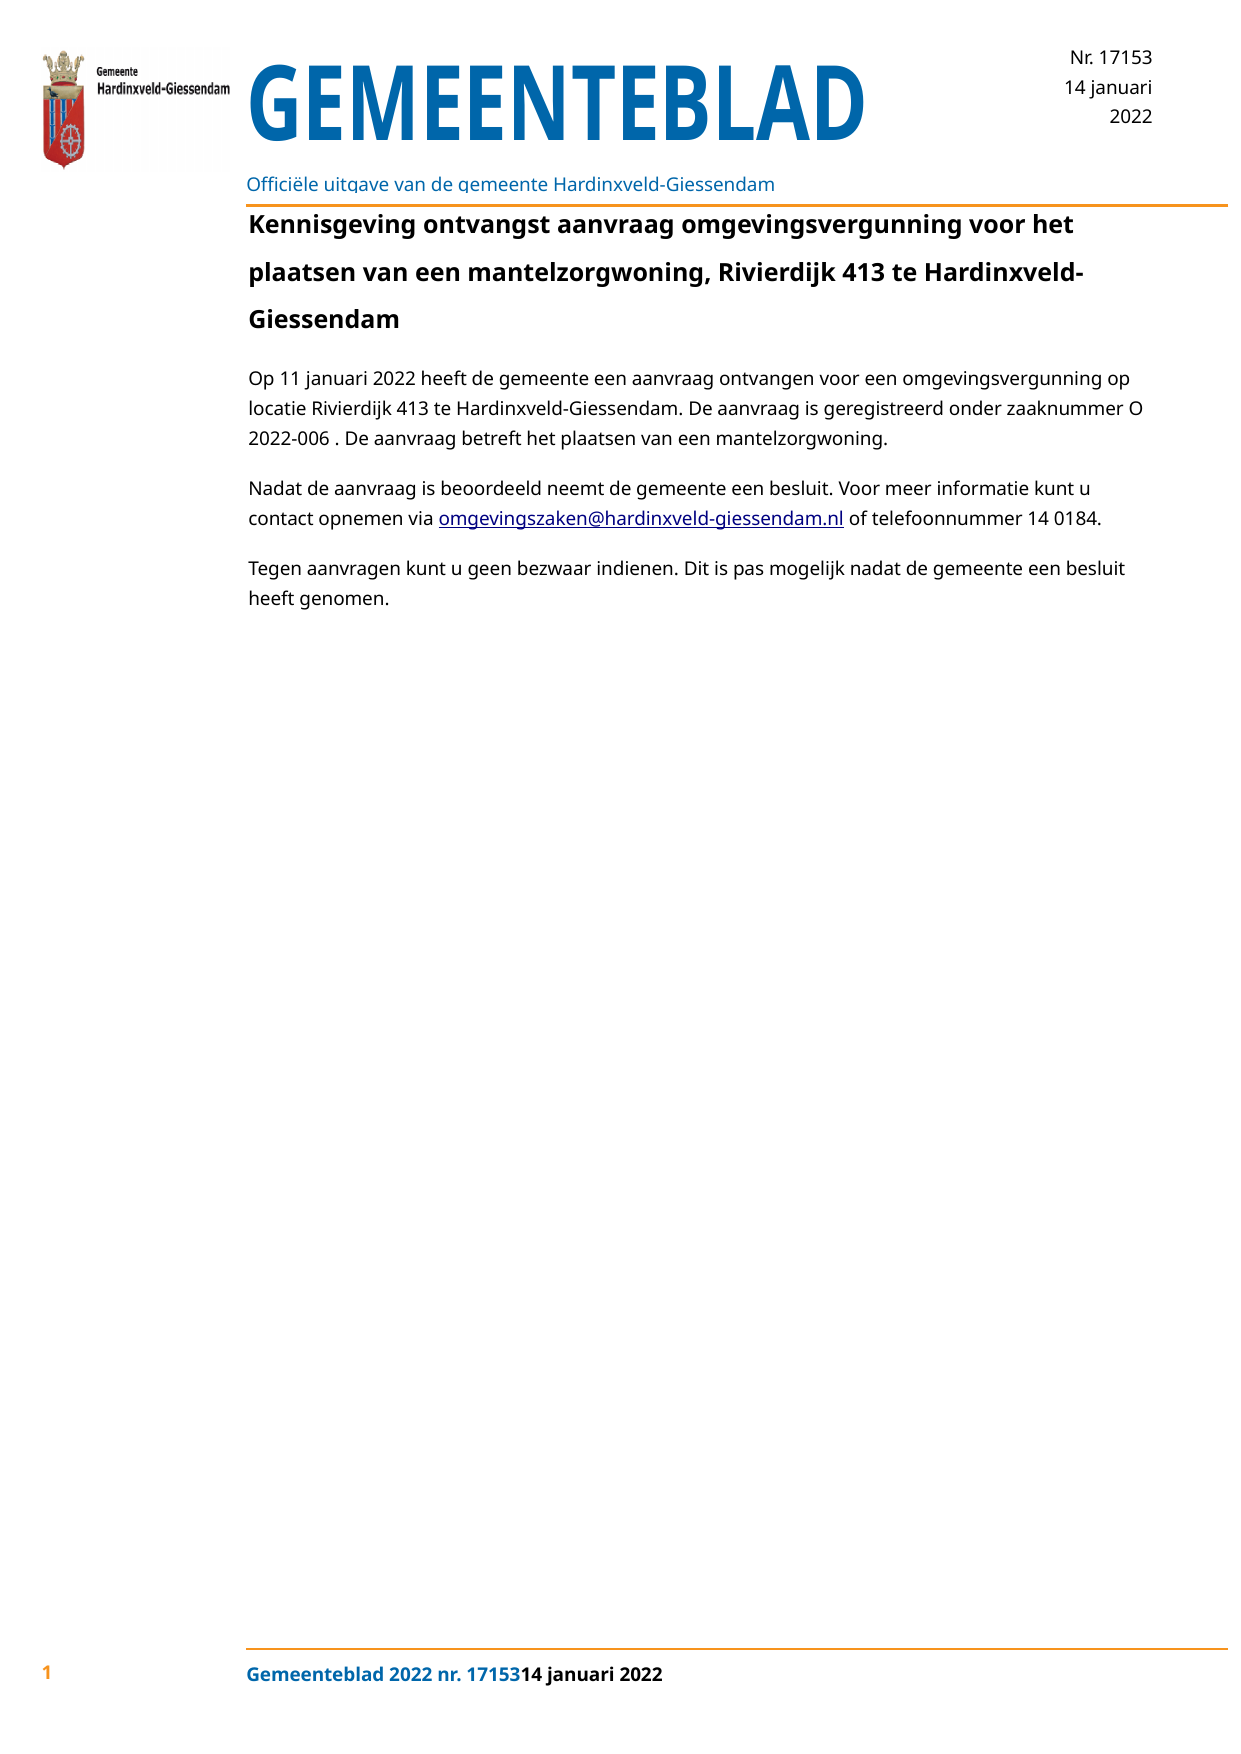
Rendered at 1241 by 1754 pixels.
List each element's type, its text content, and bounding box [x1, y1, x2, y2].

text Nadat de aanvraag is beoordeeld neemt de gemeente een besluit. Voor meer informatie kunt u contact opnemen via omgevingszaken@hardinxveld-giessendam.nl of telefoonnummer 14 0184. [248, 475, 1152, 530]
text Tegen aanvragen kunt u geen bezwaar indienen. Dit is pas mogelijk nadat de gemeente een besluit heeft genomen. [248, 555, 1152, 610]
picture [41, 47, 231, 172]
text Op 11 januari 2022 heeft de gemeente een aanvraag ontvangen voor een omgevingsvergunning op locatie Rivierdijk 413 te Hardinxveld-Giessendam. De aanvraag is geregistreerd onder zaaknummer O 2022-006 . De aanvraag betreft het plaatsen van een mantelzorgwoning. [248, 366, 1152, 450]
text Kennisgeving ontvangst aanvraag omgevingsvergunning voor het plaatsen van een mantelzorgwoning, Rivierdijk 413 te Hardinxveld-Giessendam [248, 207, 1152, 336]
